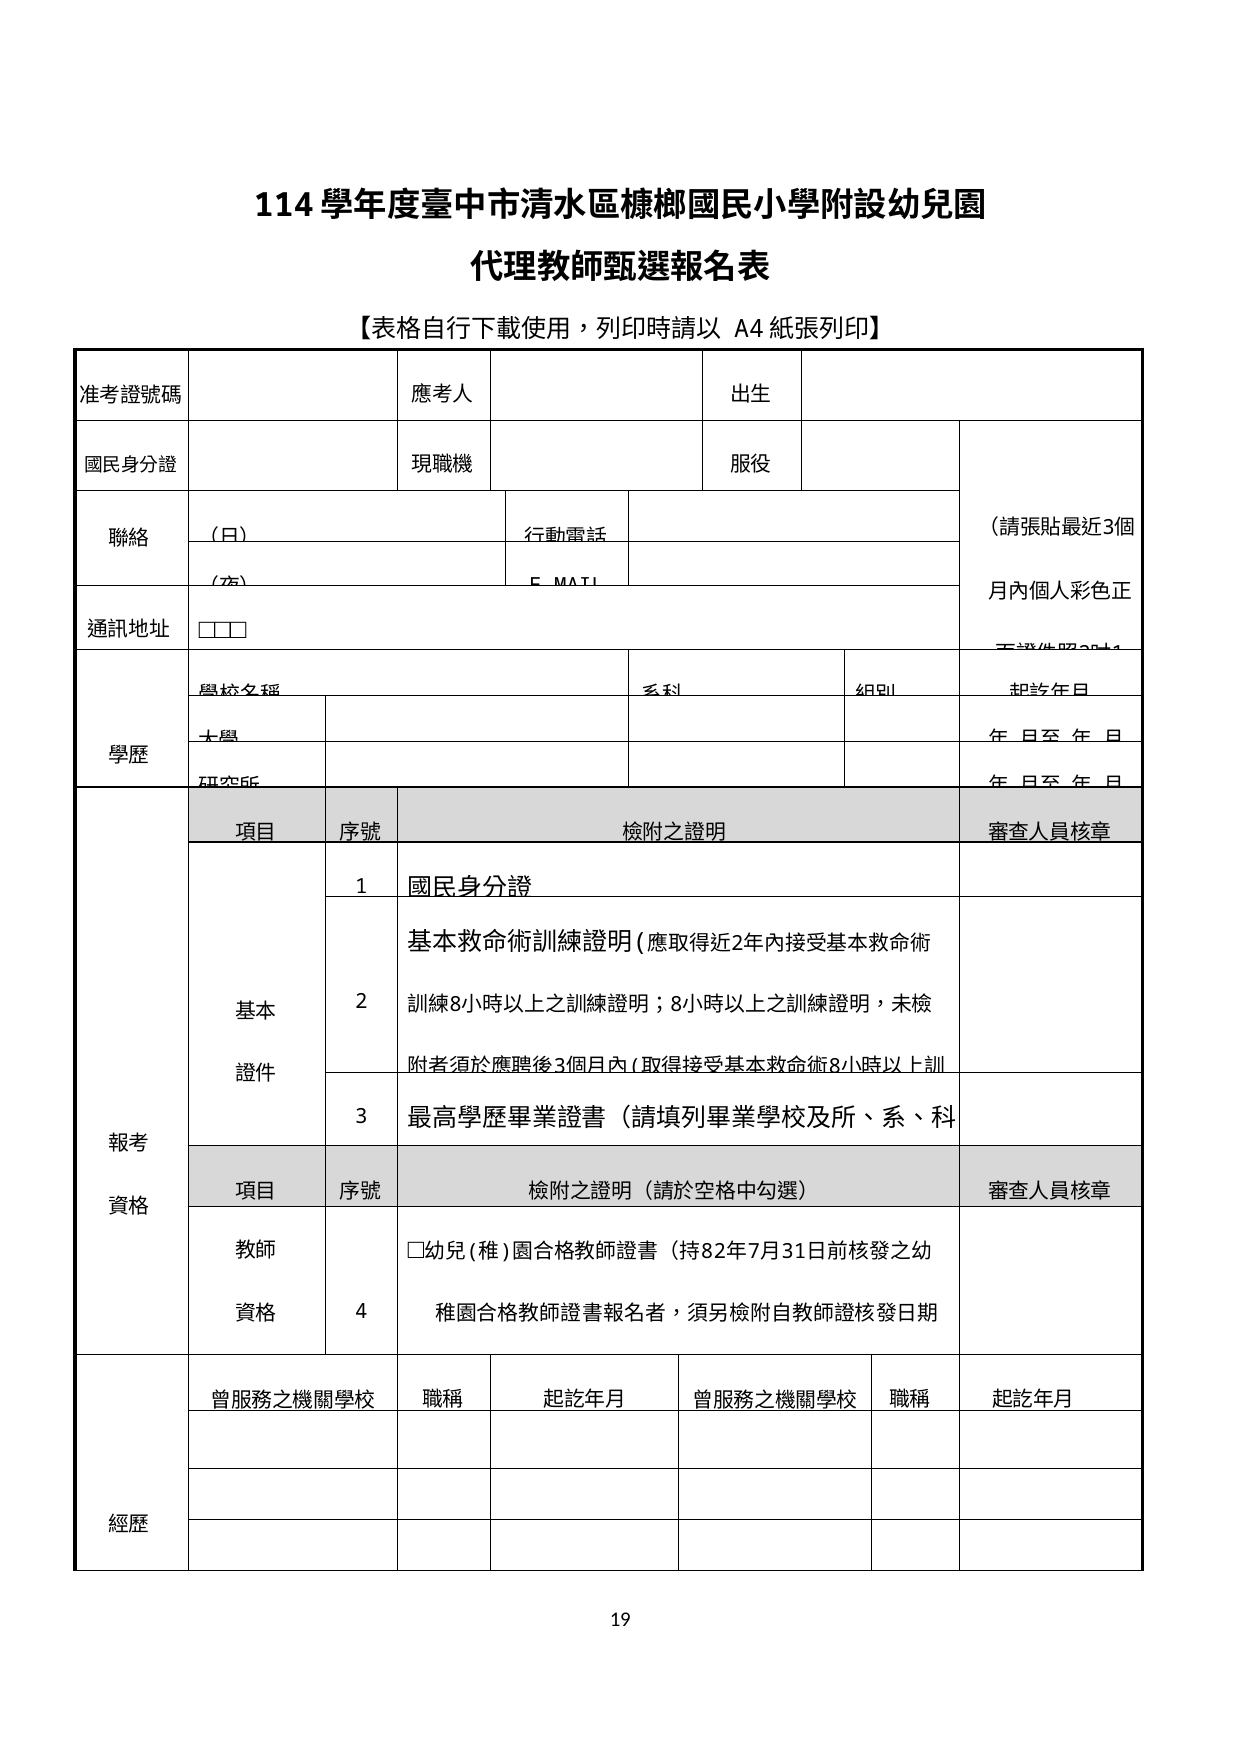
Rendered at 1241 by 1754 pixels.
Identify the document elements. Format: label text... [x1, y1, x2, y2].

table_cell 系科 [629, 650, 844, 694]
table_cell [491, 1520, 678, 1569]
table_cell [629, 696, 844, 741]
table_cell 學校名稱 [189, 650, 628, 694]
table_cell [872, 1520, 959, 1569]
table_cell 3 [326, 1073, 397, 1144]
table_cell 報考 資格 [77, 788, 188, 1354]
table_cell （日） [189, 491, 505, 541]
table_cell □幼兒(稚)園合格教師證書（持82年7月31日前核發之幼稚園合格教師證書報名者，須另檢附自教師證核發日期後迄今之服務年資證明文件） □幼稚園教師證核發日期後迄今之服務年資證明文件 [398, 1207, 959, 1354]
table_cell [960, 1520, 1141, 1569]
table_cell 國民身分證 [398, 843, 959, 896]
table_cell 通訊地址 [77, 586, 188, 649]
table_cell [629, 542, 959, 585]
table_cell [398, 1469, 490, 1519]
table_cell □□□ [189, 586, 959, 649]
table_cell 現職機 關學校 [398, 421, 490, 490]
table_cell （請張貼最近3個 月內個人彩色正面證件照2吋1張） [960, 421, 1141, 649]
table_header 准考證號碼 (學校填寫) [77, 351, 188, 420]
table_cell [845, 742, 959, 786]
table_cell [491, 1411, 678, 1468]
table_cell 職稱 [872, 1355, 959, 1409]
table_cell 基本救命術訓練證明(應取得近2年內接受基本救命術訓練8小時以上之訓練證明；8小時以上之訓練證明，未檢附者須於應聘後3個月內(取得接受基本救命術8小時以上訓練證明，倘未能取得則取消錄取資格)(教保服務人員條例第27條）。 [398, 897, 959, 1072]
table_cell 行動電話 [506, 491, 628, 541]
table_cell 大學 [189, 696, 325, 741]
table_cell 審查人員核章 [960, 1146, 1141, 1206]
table_cell [629, 742, 844, 786]
table_cell [189, 421, 397, 490]
table_cell [960, 843, 1141, 896]
table_cell 曾服務之機關學校 [189, 1355, 397, 1409]
table_cell [326, 696, 628, 741]
table_cell 序號 [326, 1146, 397, 1206]
table_cell [872, 1411, 959, 1468]
table_cell [802, 421, 959, 490]
table_cell 職稱 [398, 1355, 490, 1409]
table_cell [872, 1469, 959, 1519]
table_cell [960, 1207, 1141, 1354]
table_cell （夜） [189, 542, 505, 585]
table_cell 經歷 [77, 1355, 188, 1569]
table_cell 研究所 [189, 742, 325, 786]
table_cell 基本 證件 [189, 843, 325, 1144]
table_cell 檢附之證明（請於空格中勾選） [398, 1146, 959, 1206]
table_cell [679, 1520, 871, 1569]
table_cell 項目 [189, 788, 325, 841]
table_cell 學歷 [77, 650, 188, 786]
table_cell 項目 [189, 1146, 325, 1206]
table_cell 檢附之證明 [398, 788, 959, 841]
table_cell 曾服務之機關學校 [679, 1355, 871, 1409]
table_cell [679, 1469, 871, 1519]
table_cell 國民身分證 統一編號 [77, 421, 188, 490]
table_cell 聯絡 電話 [77, 491, 188, 585]
table_cell 起訖年月 [960, 1355, 1141, 1409]
table_cell [189, 1411, 397, 1468]
table_header [491, 351, 702, 420]
table_cell [189, 1520, 397, 1569]
text 代理教師甄選報名表 [75, 222, 1165, 285]
table_cell [326, 742, 628, 786]
table_cell 起訖年月 [491, 1355, 678, 1409]
table_cell 服役 情形 [703, 421, 801, 490]
table_cell [491, 1469, 678, 1519]
table_cell 最高學歷畢業證書（請填列畢業學校及所、系、科名稱） [398, 1073, 959, 1144]
table_cell 教師資格證件 [189, 1207, 325, 1354]
table_cell [398, 1520, 490, 1569]
table_header 年 月 日 [802, 351, 1141, 420]
table_cell 2 [326, 897, 397, 1072]
table_cell E-MAIL [506, 542, 628, 585]
table_cell 年 月至 年 月 [960, 742, 1141, 786]
table_header [189, 351, 397, 420]
table_cell [679, 1411, 871, 1468]
table_cell 4 [326, 1207, 397, 1354]
table_cell [189, 1469, 397, 1519]
table_cell 組別 [845, 650, 959, 694]
table_cell [491, 421, 702, 490]
table_cell 1 [326, 843, 397, 896]
table_cell [845, 696, 959, 741]
table_cell [960, 1469, 1141, 1519]
table_cell 起訖年月 [960, 650, 1141, 694]
table_cell [960, 897, 1141, 1072]
table_cell [960, 1073, 1141, 1144]
table_cell [629, 491, 959, 541]
text 114學年度臺中市清水區槺榔國民小學附設幼兒園 [75, 160, 1165, 222]
table_cell 年 月至 年 月 [960, 696, 1141, 741]
table_cell 序號 [326, 788, 397, 841]
table_header 應考人 姓名 [398, 351, 490, 420]
table_cell [960, 1411, 1141, 1468]
table_header 出生 日期 [703, 351, 801, 420]
table_cell [398, 1411, 490, 1468]
table_cell 審查人員核章 [960, 788, 1141, 841]
text 【表格自行下載使用，列印時請以 A4紙張列印】 [75, 285, 1165, 347]
